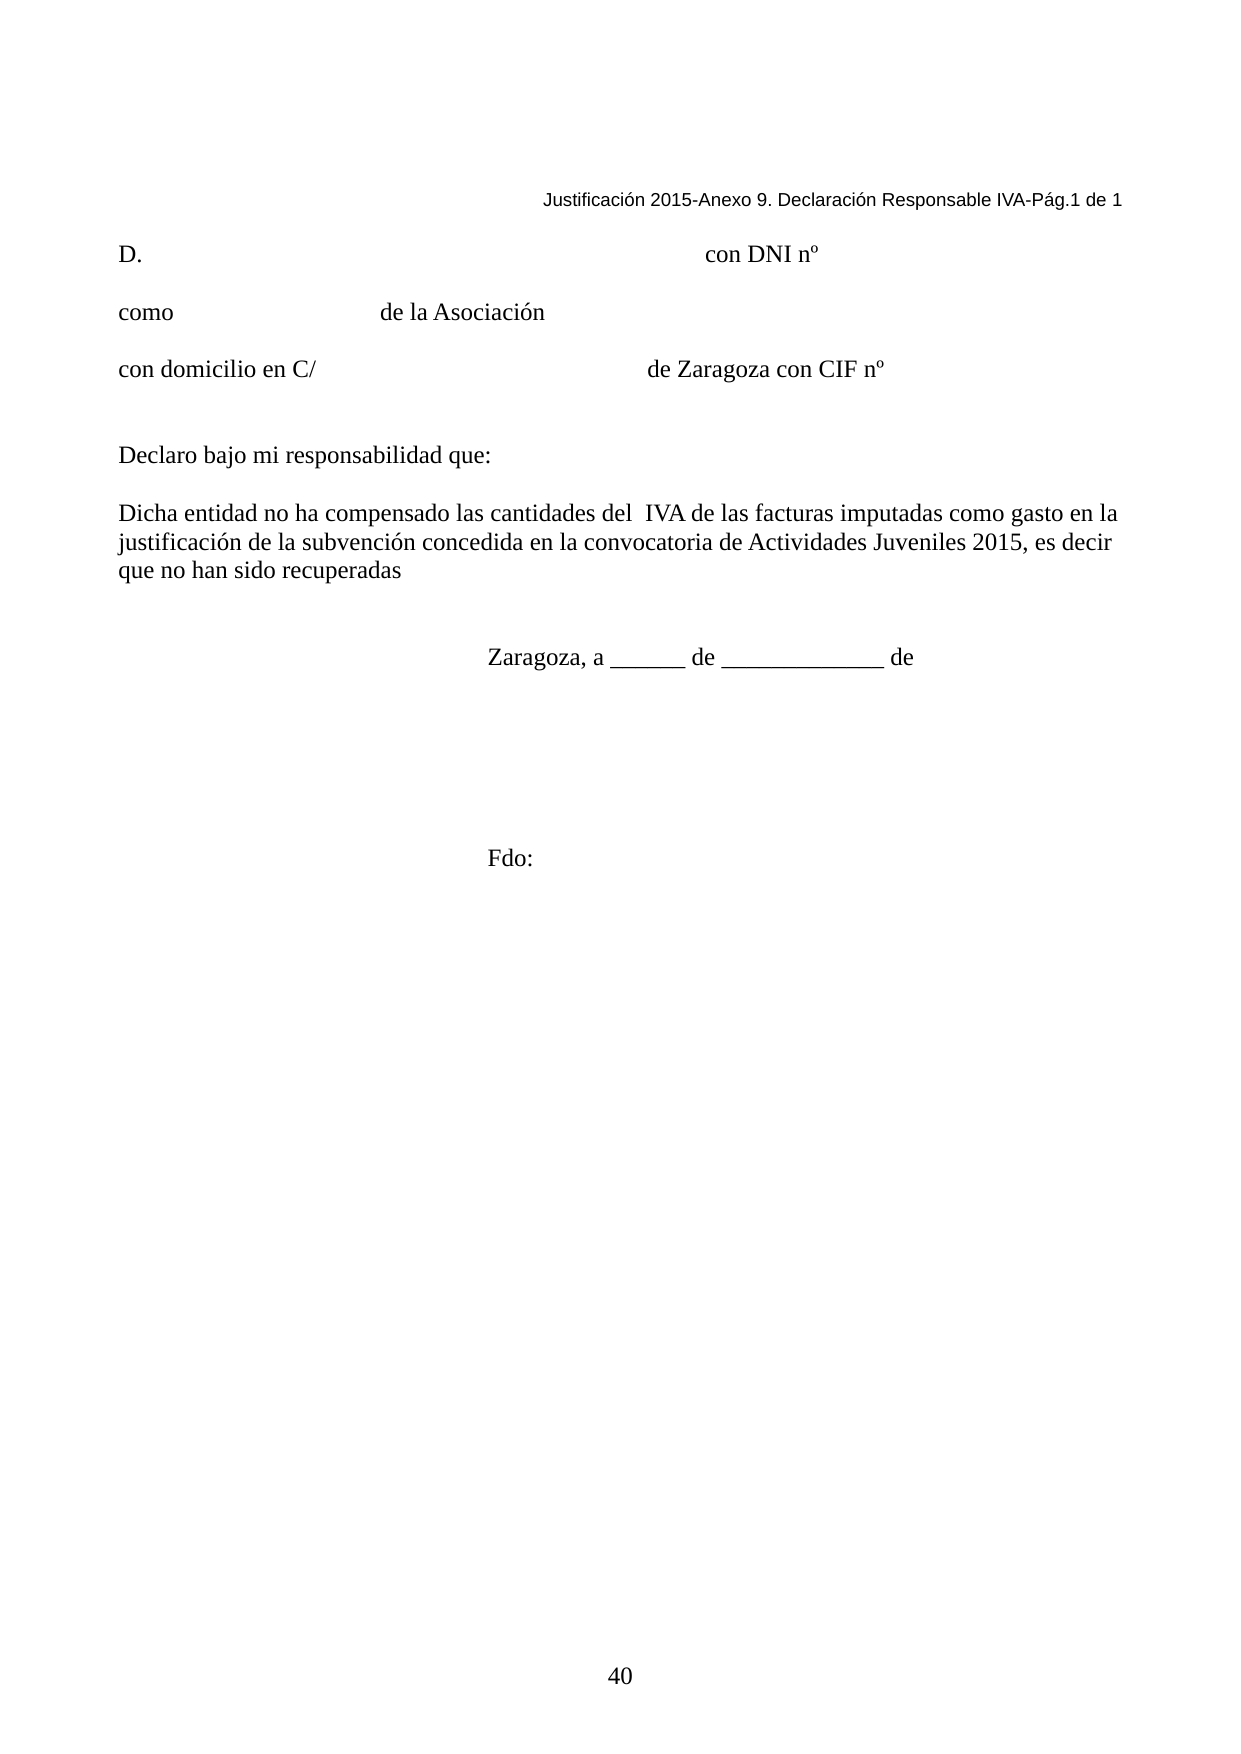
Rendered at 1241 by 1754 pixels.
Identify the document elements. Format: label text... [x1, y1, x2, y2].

text Zaragoza, a ______ de _____________ de [118, 642, 1122, 671]
text Fdo: [118, 843, 1122, 872]
text como de la Asociación [118, 297, 1122, 326]
text con domicilio en C/ de Zaragoza con CIF nº [118, 354, 1122, 383]
text Justificación 2015-Anexo 9. Declaración Responsable IVA-Pág.1 de 1 [118, 189, 1122, 211]
text Dicha entidad no ha compensado las cantidades del IVA de las facturas imputadas como gasto en la justificación de la subvención concedida en la convocatoria de Actividades Juveniles 2015, es decir que no han sido recuperadas [118, 498, 1122, 584]
text Declaro bajo mi responsabilidad que: [118, 441, 1122, 469]
text D. con DNI nº [118, 239, 1122, 268]
